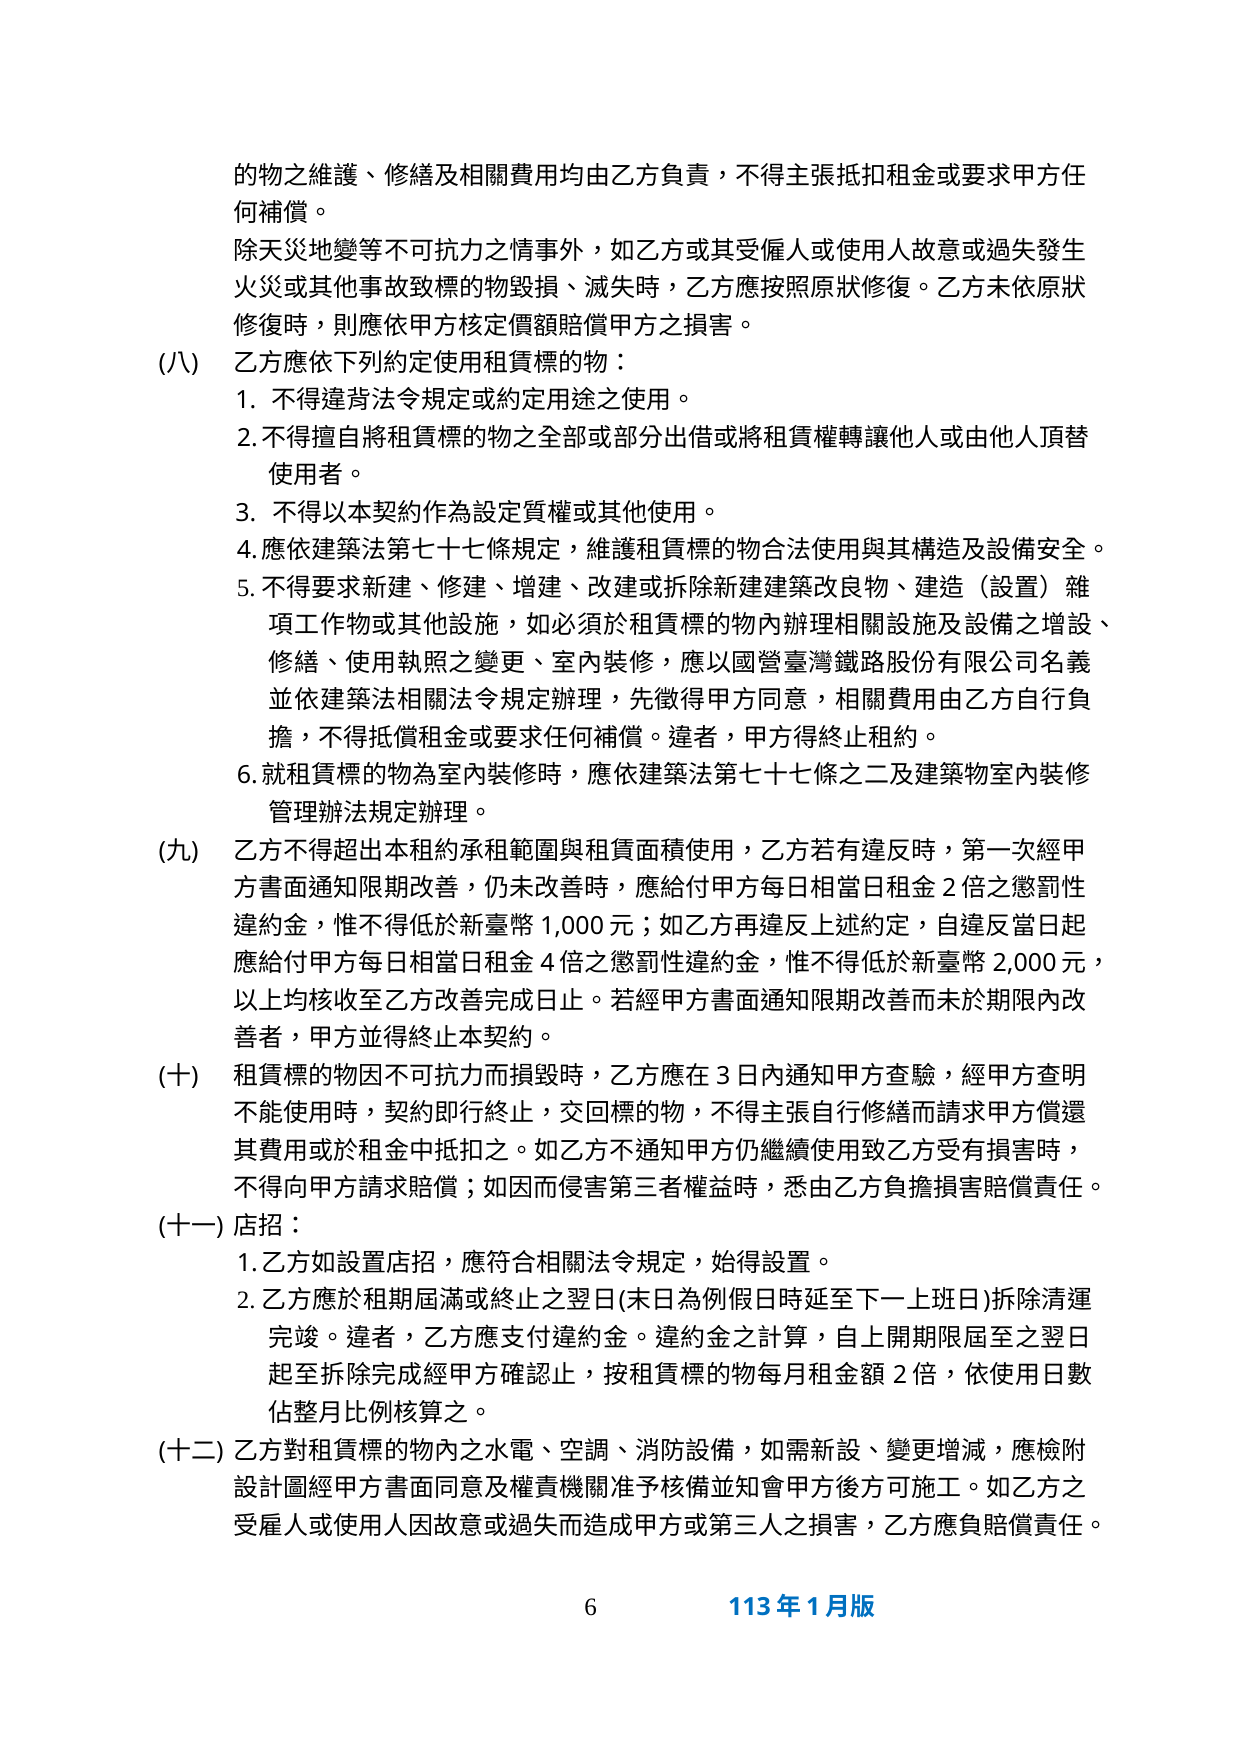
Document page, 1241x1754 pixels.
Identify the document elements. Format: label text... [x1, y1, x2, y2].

list 乙方對租賃標的物內之水電、空調、消防設備，如需新設、變更增減，應檢附設計圖經甲方書面同意及權責機關准予核備並知會甲方後方可施工。如乙方之受雇人或使用人因故意或過失而造成甲方或第三人之損害，乙方應負賠償責任。 [158, 1429, 1087, 1542]
list 不得要求新建、修建、增建、改建或拆除新建建築改良物、建造（設置）雜項工作物或其他設施，如必須於租賃標的物內辦理相關設施及設備之增設、修繕、使用執照之變更、室內裝修，應以國營臺灣鐵路股份有限公司名義並依建築法相關法令規定辦理，先徵得甲方同意，相關費用由乙方自行負擔，不得抵償租金或要求任何補償。違者，甲方得終止租約。 [237, 567, 1092, 754]
list 不得擅自將租賃標的物之全部或部分出借或將租賃權轉讓他人或由他人頂替使用者。 [237, 417, 1092, 492]
list 租賃標的物因不可抗力而損毀時，乙方應在3日內通知甲方查驗，經甲方查明不能使用時，契約即行終止，交回標的物，不得主張自行修繕而請求甲方償還其費用或於租金中抵扣之。如乙方不通知甲方仍繼續使用致乙方受有損害時，不得向甲方請求賠償；如因而侵害第三者權益時，悉由乙方負擔損害賠償責任。 [158, 1054, 1087, 1204]
list 乙方應於租期屆滿或終止之翌日(末日為例假日時延至下一上班日)拆除清運完竣。違者，乙方應支付違約金。違約金之計算，自上開期限屆至之翌日起至拆除完成經甲方確認止，按租賃標的物每月租金額2倍，依使用日數佔整月比例核算之。 [237, 1279, 1092, 1429]
list 應依建築法第七十七條規定，維護租賃標的物合法使用與其構造及設備安全。 [237, 529, 1092, 567]
list 乙方應依下列約定使用租賃標的物： [158, 342, 1087, 379]
list 的物之維護、修繕及相關費用均由乙方負責，不得主張抵扣租金或要求甲方任何補償。 [158, 154, 1087, 229]
list 不得以本契約作為設定質權或其他使用。 [235, 492, 1092, 529]
text 除天災地變等不可抗力之情事外，如乙方或其受僱人或使用人故意或過失發生火災或其他事故致標的物毀損、滅失時，乙方應按照原狀修復。乙方未依原狀修復時，則應依甲方核定價額賠償甲方之損害。 [233, 229, 1087, 342]
list 乙方如設置店招，應符合相關法令規定，始得設置。 [237, 1242, 1092, 1279]
list 不得違背法令規定或約定用途之使用。 [235, 379, 1092, 417]
list 店招： [158, 1204, 1087, 1242]
list 乙方不得超出本租約承租範圍與租賃面積使用，乙方若有違反時，第一次經甲方書面通知限期改善，仍未改善時，應給付甲方每日相當日租金2倍之懲罰性違約金，惟不得低於新臺幣1,000元；如乙方再違反上述約定，自違反當日起應給付甲方每日相當日租金4倍之懲罰性違約金，惟不得低於新臺幣2,000元，以上均核收至乙方改善完成日止。若經甲方書面通知限期改善而未於期限內改善者，甲方並得終止本契約。 [158, 829, 1087, 1054]
list 就租賃標的物為室內裝修時，應依建築法第七十七條之二及建築物室內裝修管理辦法規定辦理。 [237, 754, 1092, 829]
